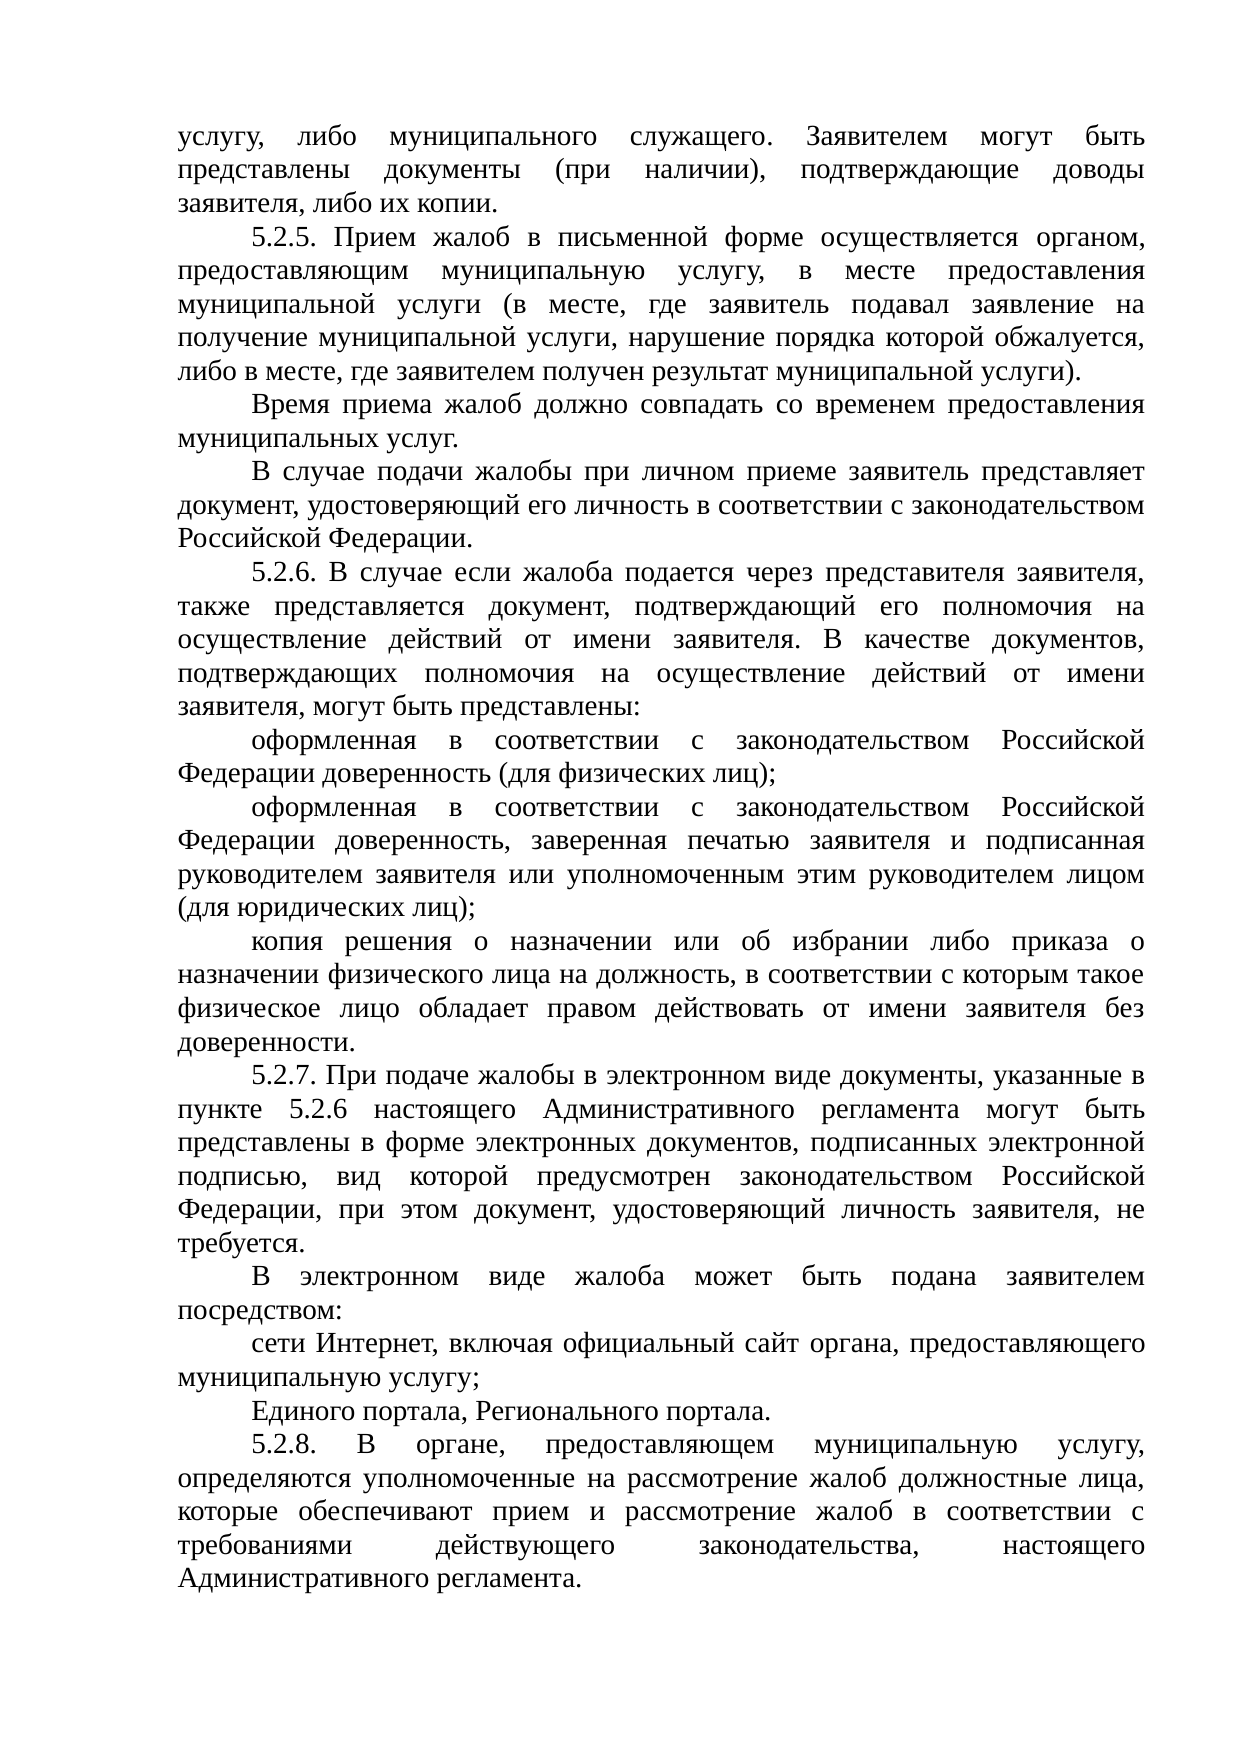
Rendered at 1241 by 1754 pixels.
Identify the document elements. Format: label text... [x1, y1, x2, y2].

subtitle 5.2.7. При подаче жалобы в электронном виде документы, указанные в пункте 5.2.6 настоящего Административного регламента могут быть представлены в форме электронных документов, подписанных электронной подписью, вид которой предусмотрен законодательством Российской Федерации, при этом документ, удостоверяющий личность заявителя, не требуется. [177, 1057, 1146, 1258]
subtitle В электронном виде жалоба может быть подана заявителем посредством: [177, 1258, 1146, 1326]
subtitle 5.2.5. Прием жалоб в письменной форме осуществляется органом, предоставляющим муниципальную услугу, в месте предоставления муниципальной услуги (в месте, где заявитель подавал заявление на получение муниципальной услуги, нарушение порядка которой обжалуется, либо в месте, где заявителем получен результат муниципальной услуги). [177, 219, 1146, 386]
subtitle оформленная в соответствии с законодательством Российской Федерации доверенность (для физических лиц); [177, 722, 1146, 789]
subtitle В случае подачи жалобы при личном приеме заявитель представляет документ, удостоверяющий его личность в соответствии с законодательством Российской Федерации. [177, 453, 1146, 554]
subtitle копия решения о назначении или об избрании либо приказа о назначении физического лица на должность, в соответствии с которым такое физическое лицо обладает правом действовать от имени заявителя без доверенности. [177, 923, 1146, 1057]
subtitle 5.2.8. В органе, предоставляющем муниципальную услугу, определяются уполномоченные на рассмотрение жалоб должностные лица, которые обеспечивают прием и рассмотрение жалоб в соответствии с требованиями действующего законодательства, настоящего Административного регламента. [177, 1426, 1146, 1594]
subtitle Время приема жалоб должно совпадать со временем предоставления муниципальных услуг. [177, 386, 1146, 453]
text услугу, либо муниципального служащего. Заявителем могут быть представлены документы (при наличии), подтверждающие доводы заявителя, либо их копии. [177, 118, 1146, 219]
subtitle 5.2.6. В случае если жалоба подается через представителя заявителя, также представляется документ, подтверждающий его полномочия на осуществление действий от имени заявителя. В качестве документов, подтверждающих полномочия на осуществление действий от имени заявителя, могут быть представлены: [177, 554, 1146, 722]
subtitle оформленная в соответствии с законодательством Российской Федерации доверенность, заверенная печатью заявителя и подписанная руководителем заявителя или уполномоченным этим руководителем лицом (для юридических лиц); [177, 789, 1146, 923]
subtitle сети Интернет, включая официальный сайт органа, предоставляющего муниципальную услугу; [177, 1326, 1146, 1393]
subtitle Единого портала, Регионального портала. [177, 1393, 1146, 1426]
